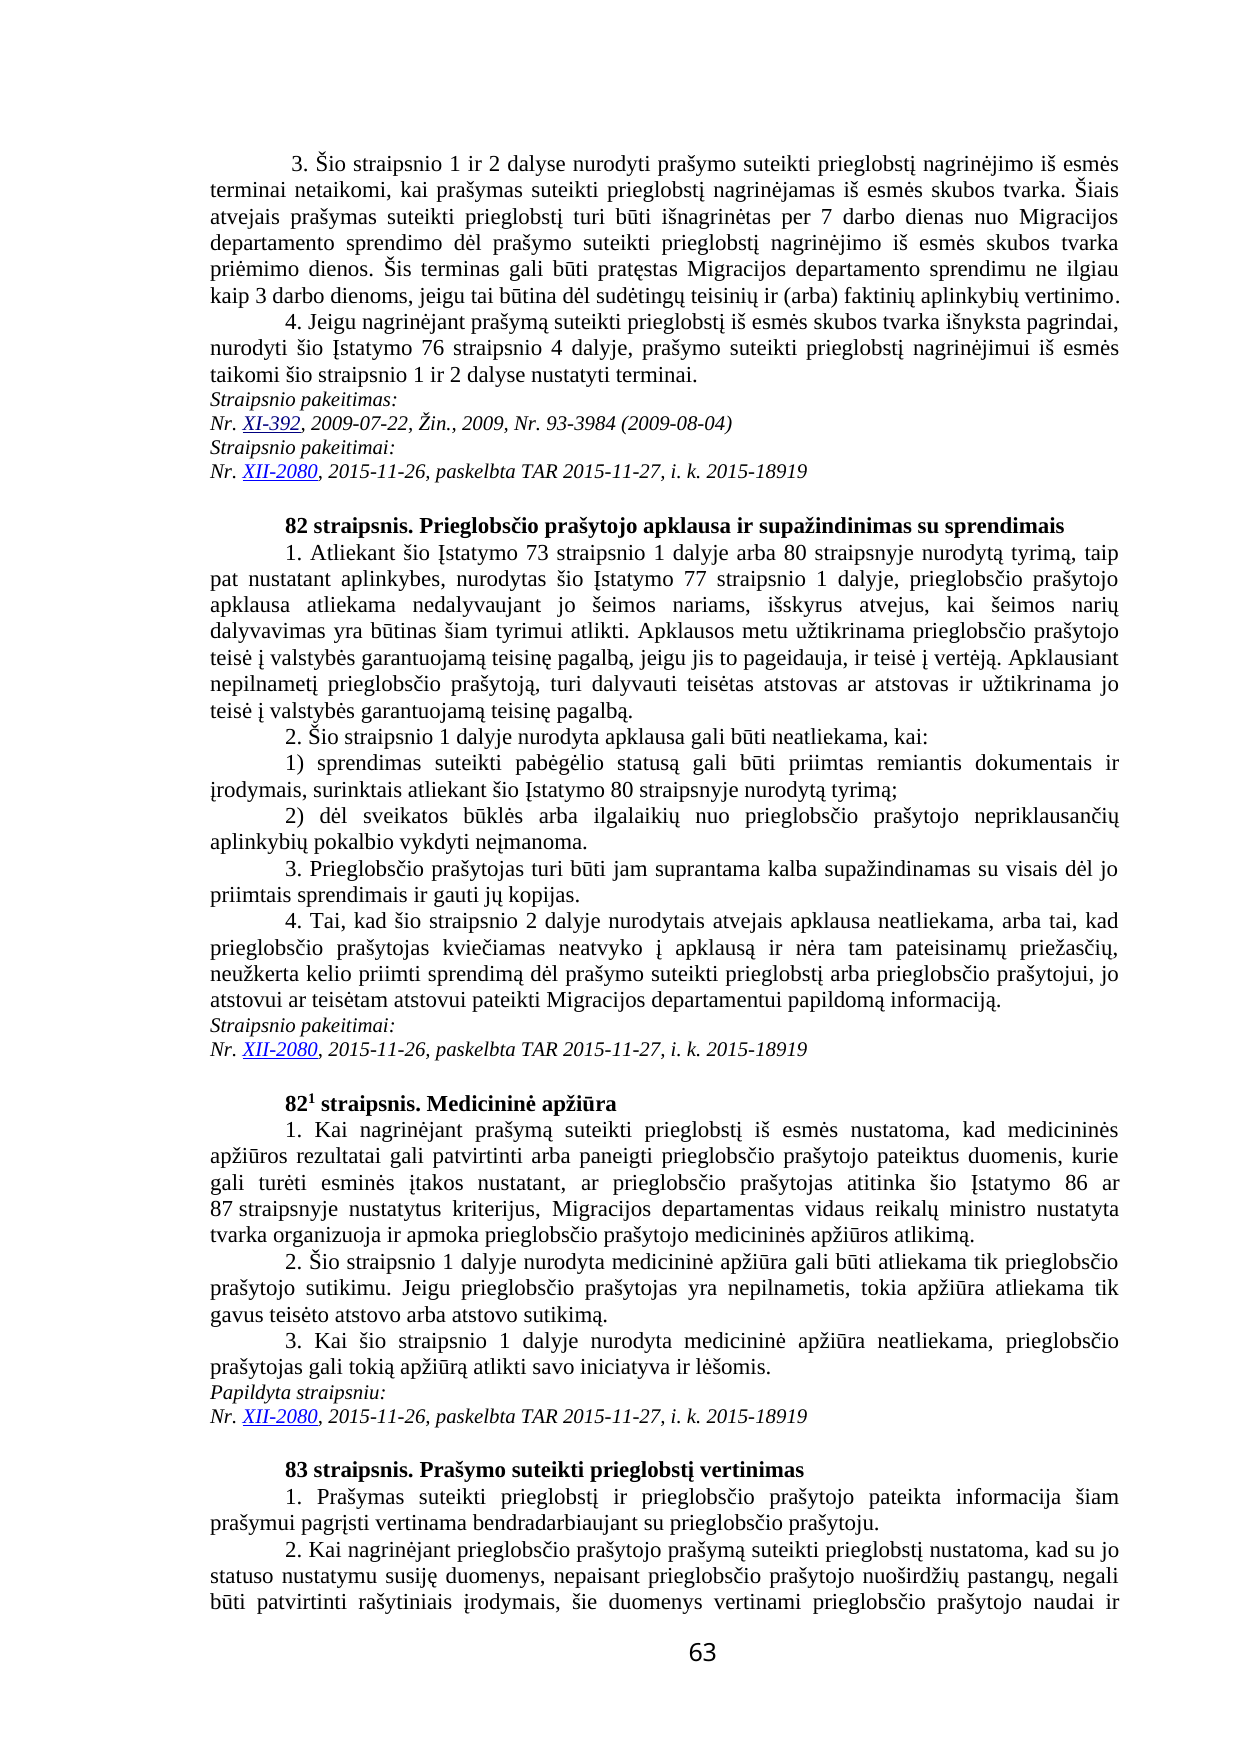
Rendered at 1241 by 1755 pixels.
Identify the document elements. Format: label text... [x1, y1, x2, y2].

text 1) sprendimas suteikti pabėgėlio statusą gali būti priimtas remiantis dokumentais ir įrodymais, surinktais atliekant šio Įstatymo 80 straipsnyje nurodytą tyrimą; [210, 749, 1120, 802]
text Nr. XII-2080, 2015-11-26, paskelbta TAR 2015-11-27, i. k. 2015-18919 [210, 459, 1120, 483]
text 4. Jeigu nagrinėjant prašymą suteikti prieglobstį iš esmės skubos tvarka išnyksta pagrindai, nurodyti šio Įstatymo 76 straipsnio 4 dalyje, prašymo suteikti prieglobstį nagrinėjimui iš esmės taikomi šio straipsnio 1 ir 2 dalyse nustatyti terminai. [210, 308, 1120, 387]
text 2) dėl sveikatos būklės arba ilgalaikių nuo prieglobsčio prašytojo nepriklausančių aplinkybių pokalbio vykdyti neįmanoma. [210, 802, 1120, 855]
text Straipsnio pakeitimas: [210, 387, 1120, 411]
text 3. Prieglobsčio prašytojas turi būti jam suprantama kalba supažindinamas su visais dėl jo priimtais sprendimais ir gauti jų kopijas. [210, 855, 1120, 907]
text Nr. XII-2080, 2015-11-26, paskelbta TAR 2015-11-27, i. k. 2015-18919 [210, 1404, 1120, 1428]
text Nr. XII-2080, 2015-11-26, paskelbta TAR 2015-11-27, i. k. 2015-18919 [210, 1037, 1120, 1061]
text 3. Šio straipsnio 1 ir 2 dalyse nurodyti prašymo suteikti prieglobstį nagrinėjimo iš esmės terminai netaikomi, kai prašymas suteikti prieglobstį nagrinėjamas iš esmės skubos tvarka. Šiais atvejais prašymas suteikti prieglobstį turi būti išnagrinėtas per 7 darbo dienas nuo Migracijos departamento sprendimo dėl prašymo suteikti prieglobstį nagrinėjimo iš esmės skubos tvarka priėmimo dienos. Šis terminas gali būti pratęstas Migracijos departamento sprendimu ne ilgiau kaip 3 darbo dienoms, jeigu tai būtina dėl sudėtingų teisinių ir (arba) faktinių aplinkybių vertinimo. [210, 150, 1120, 308]
text Nr. XI-392, 2009-07-22, Žin., 2009, Nr. 93-3984 (2009-08-04) [210, 411, 1120, 435]
text 1. Atliekant šio Įstatymo 73 straipsnio 1 dalyje arba 80 straipsnyje nurodytą tyrimą, taip pat nustatant aplinkybes, nurodytas šio Įstatymo 77 straipsnio 1 dalyje, prieglobsčio prašytojo apklausa atliekama nedalyvaujant jo šeimos nariams, išskyrus atvejus, kai šeimos narių dalyvavimas yra būtinas šiam tyrimui atlikti. Apklausos metu užtikrinama prieglobsčio prašytojo teisė į valstybės garantuojamą teisinę pagalbą, jeigu jis to pageidauja, ir teisė į vertėją. Apklausiant nepilnametį prieglobsčio prašytoją, turi dalyvauti teisėtas atstovas ar atstovas ir užtikrinama jo teisė į valstybės garantuojamą teisinę pagalbą. [210, 538, 1120, 723]
text 83 straipsnis. Prašymo suteikti prieglobstį vertinimas [210, 1457, 1120, 1483]
text Papildyta straipsniu: [210, 1380, 1120, 1404]
text 82 straipsnis. Prieglobsčio prašytojo apklausa ir supažindinimas su sprendimais [210, 512, 1120, 538]
text 2. Šio straipsnio 1 dalyje nurodyta apklausa gali būti neatliekama, kai: [210, 723, 1120, 749]
text 1. Prašymas suteikti prieglobstį ir prieglobsčio prašytojo pateikta informacija šiam prašymui pagrįsti vertinama bendradarbiaujant su prieglobsčio prašytoju. [210, 1483, 1120, 1536]
text 4. Tai, kad šio straipsnio 2 dalyje nurodytais atvejais apklausa neatliekama, arba tai, kad prieglobsčio prašytojas kviečiamas neatvyko į apklausą ir nėra tam pateisinamų priežasčių, neužkerta kelio priimti sprendimą dėl prašymo suteikti prieglobstį arba prieglobsčio prašytojui, jo atstovui ar teisėtam atstovui pateikti Migracijos departamentui papildomą informaciją. [210, 907, 1120, 1013]
text 3. Kai šio straipsnio 1 dalyje nurodyta medicininė apžiūra neatliekama, prieglobsčio prašytojas gali tokią apžiūrą atlikti savo iniciatyva ir lėšomis. [210, 1327, 1120, 1380]
text 2. Šio straipsnio 1 dalyje nurodyta medicininė apžiūra gali būti atliekama tik prieglobsčio prašytojo sutikimu. Jeigu prieglobsčio prašytojas yra nepilnametis, tokia apžiūra atliekama tik gavus teisėto atstovo arba atstovo sutikimą. [210, 1248, 1120, 1327]
text Straipsnio pakeitimai: [210, 435, 1120, 459]
text Straipsnio pakeitimai: [210, 1013, 1120, 1037]
text 821 straipsnis. Medicininė apžiūra [210, 1090, 1120, 1116]
text 2. Kai nagrinėjant prieglobsčio prašytojo prašymą suteikti prieglobstį nustatoma, kad su jo statuso nustatymu susiję duomenys, nepaisant prieglobsčio prašytojo nuoširdžių pastangų, negali būti patvirtinti rašytiniais įrodymais, šie duomenys vertinami prieglobsčio prašytojo naudai ir [210, 1536, 1120, 1615]
text 1. Kai nagrinėjant prašymą suteikti prieglobstį iš esmės nustatoma, kad medicininės apžiūros rezultatai gali patvirtinti arba paneigti prieglobsčio prašytojo pateiktus duomenis, kurie gali turėti esminės įtakos nustatant, ar prieglobsčio prašytojas atitinka šio Įstatymo 86 ar 87 straipsnyje nustatytus kriterijus, Migracijos departamentas vidaus reikalų ministro nustatyta tvarka organizuoja ir apmoka prieglobsčio prašytojo medicininės apžiūros atlikimą. [210, 1116, 1120, 1248]
